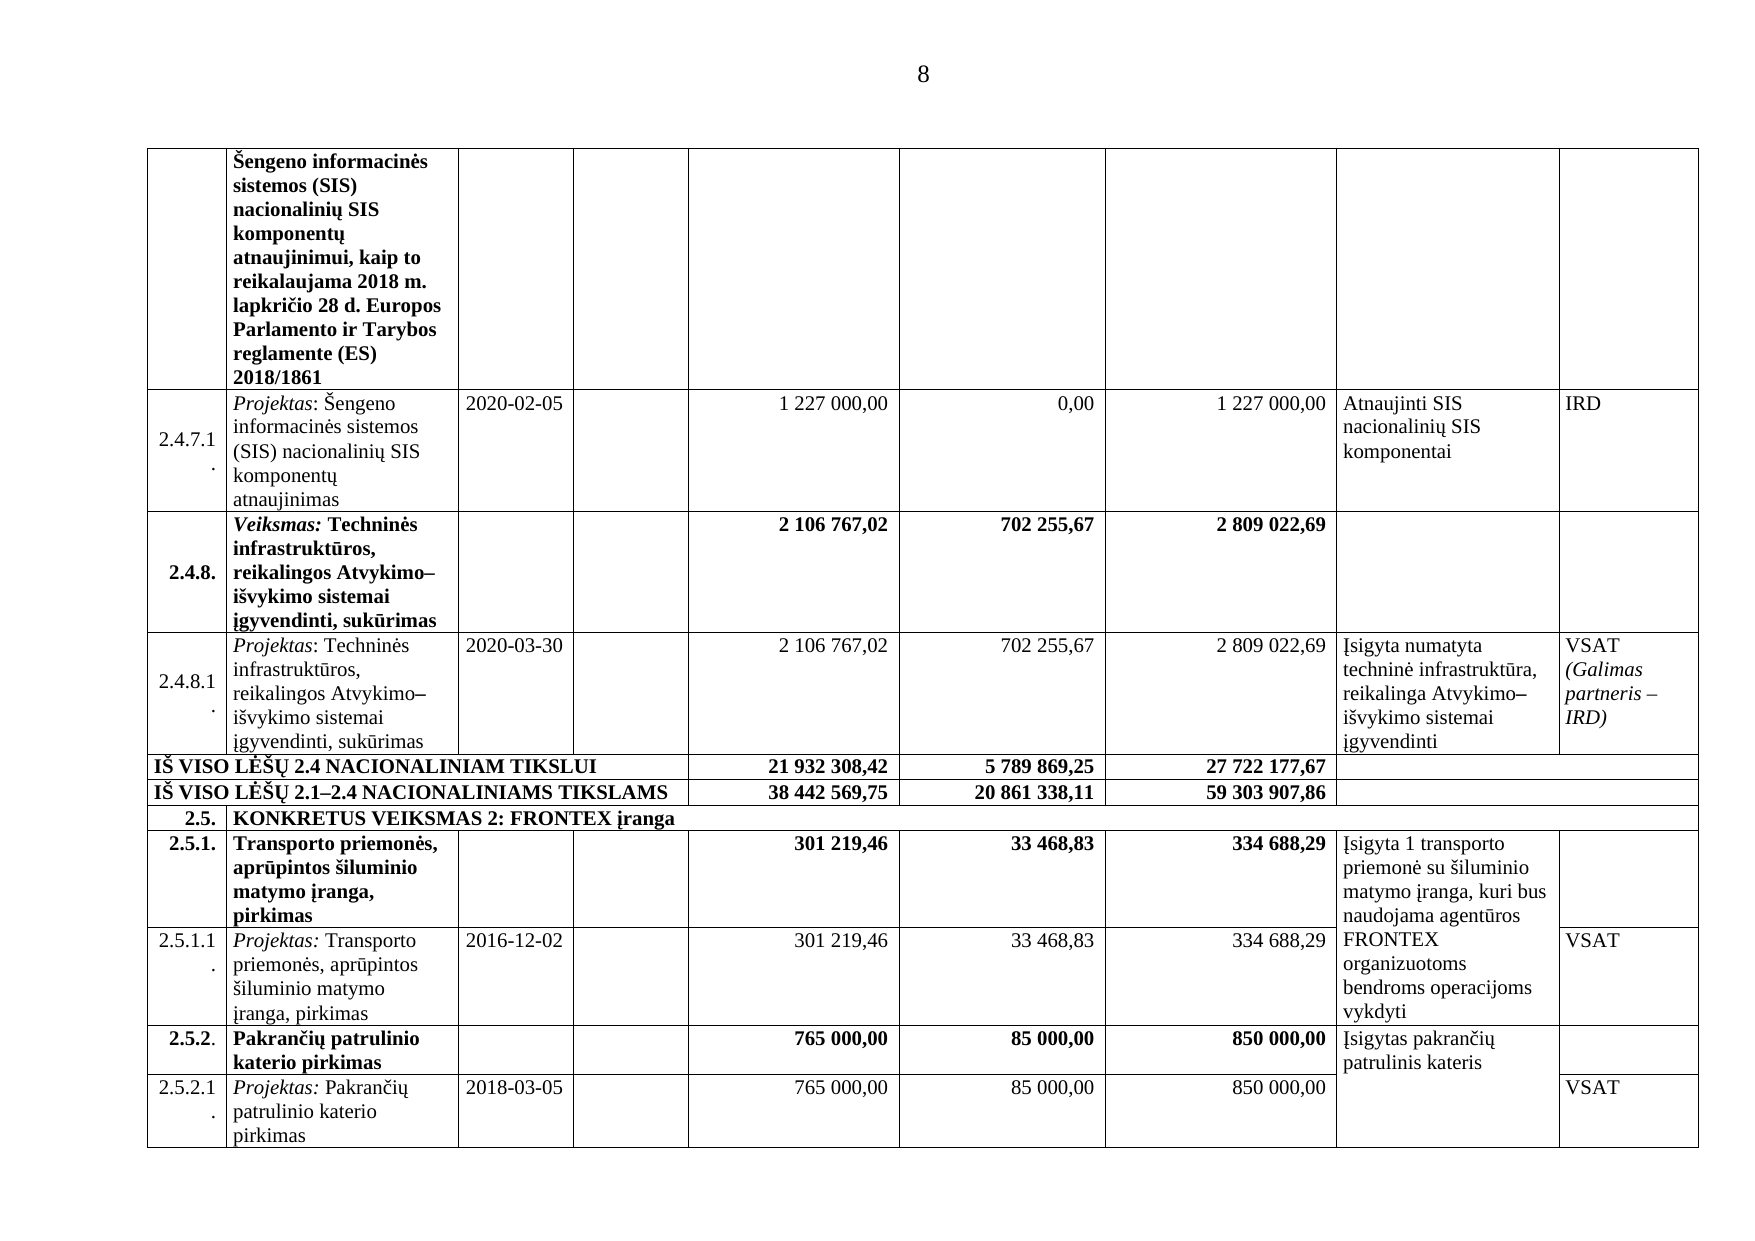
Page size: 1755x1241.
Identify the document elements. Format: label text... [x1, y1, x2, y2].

table_cell VSAT (Galimas partneris – IRD) [1560, 633, 1698, 753]
table_cell IŠ VISO LĖŠŲ 2.1–2.4 NACIONALINIAMS TIKSLAMS [148, 780, 688, 805]
table_cell [574, 512, 688, 632]
table_cell 850 000,00 [1106, 1026, 1336, 1074]
table_cell [1337, 1074, 1559, 1147]
table_cell 59 303 907,86 [1106, 780, 1336, 805]
table_cell [459, 831, 573, 927]
table_cell [1106, 149, 1336, 389]
table_cell [459, 149, 573, 389]
table_cell 765 000,00 [689, 1075, 899, 1147]
table_cell Pakrančių patrulinio katerio pirkimas [227, 1026, 458, 1074]
table_cell [900, 149, 1105, 389]
table_cell 2020-03-30 [459, 633, 573, 753]
table_cell 2.5.1. [148, 831, 226, 927]
table_cell Atnaujinti SIS nacionalinių SIS komponentai [1337, 390, 1559, 511]
table_cell Įsigyta numatyta techninė infrastruktūra, reikalinga Atvykimo–išvykimo sistemai įgyvendinti [1337, 633, 1559, 753]
table_cell 1 227 000,00 [1106, 390, 1336, 511]
table_cell 1 227 000,00 [689, 390, 899, 511]
table_cell [574, 390, 688, 511]
table_cell 2 809 022,69 [1106, 512, 1336, 632]
table_cell 334 688,29 [1106, 928, 1336, 1024]
table_cell Projektas: Transporto priemonės, aprūpintos šiluminio matymo įranga, pirkimas [227, 928, 458, 1024]
table_cell 33 468,83 [900, 928, 1105, 1024]
table_cell [459, 1026, 573, 1074]
table_cell 850 000,00 [1106, 1075, 1336, 1147]
table_cell 5 789 869,25 [900, 755, 1105, 778]
table_cell 38 442 569,75 [689, 780, 899, 805]
table_cell [1337, 755, 1698, 778]
table_cell [1560, 149, 1698, 389]
table_cell 2.5.2.1. [148, 1075, 226, 1147]
table_cell 27 722 177,67 [1106, 755, 1336, 778]
table_cell Transporto priemonės, aprūpintos šiluminio matymo įranga, pirkimas [227, 831, 458, 927]
table_cell Projektas: Pakrančių patrulinio katerio pirkimas [227, 1075, 458, 1147]
table_cell Įsigytas pakrančių patrulinis kateris [1337, 1026, 1559, 1074]
table_cell KONKRETUS VEIKSMAS 2: FRONTEX įranga [227, 806, 1698, 830]
table_cell [574, 633, 688, 753]
table_cell [574, 149, 688, 389]
table_cell 2020-02-05 [459, 390, 573, 511]
table_cell 20 861 338,11 [900, 780, 1105, 805]
table_cell Projektas: Šengeno informacinės sistemos (SIS) nacionalinių SIS komponentų atnaujinimas [227, 390, 458, 511]
table_cell 2.4.8.1. [148, 633, 226, 753]
table_cell Veiksmas: Techninės infrastruktūros, reikalingos Atvykimo–išvykimo sistemai įgyvendinti, sukūrimas [227, 512, 458, 632]
table_cell 2018-03-05 [459, 1075, 573, 1147]
table_cell 2.4.8. [148, 512, 226, 632]
table_cell 2016-12-02 [459, 928, 573, 1024]
table_cell 85 000,00 [900, 1075, 1105, 1147]
table_cell 2 106 767,02 [689, 633, 899, 753]
table_cell [574, 831, 688, 927]
table_cell 2 106 767,02 [689, 512, 899, 632]
table_cell 301 219,46 [689, 831, 899, 927]
table_cell 2.4.7.1. [148, 390, 226, 511]
table_cell Šengeno informacinės sistemos (SIS) nacionalinių SIS komponentų atnaujinimui, kaip to reikalaujama 2018 m. lapkričio 28 d. Europos Parlamento ir Tarybos reglamente (ES) 2018/1861 [227, 149, 458, 389]
table_cell VSAT [1560, 928, 1698, 1024]
table_cell [148, 149, 226, 389]
table_cell 702 255,67 [900, 633, 1105, 753]
table_cell IŠ VISO LĖŠŲ 2.4 NACIONALINIAM TIKSLUI [148, 755, 688, 778]
table_cell [1560, 831, 1698, 927]
table_cell Projektas: Techninės infrastruktūros, reikalingos Atvykimo–išvykimo sistemai įgyvendinti, sukūrimas [227, 633, 458, 753]
table_cell 2 809 022,69 [1106, 633, 1336, 753]
table_cell 21 932 308,42 [689, 755, 899, 778]
table_cell [689, 149, 899, 389]
table_cell 2.5. [148, 806, 226, 830]
table_cell [1560, 1026, 1698, 1074]
table_cell 0,00 [900, 390, 1105, 511]
table_cell [1337, 512, 1559, 632]
table_cell [574, 1026, 688, 1074]
table_cell [1337, 780, 1698, 805]
table_cell Įsigyta 1 transporto priemonė su šiluminio matymo įranga, kuri bus naudojama agentūros FRONTEX organizuotoms bendroms operacijoms vykdyti [1337, 831, 1559, 1024]
table_cell 702 255,67 [900, 512, 1105, 632]
table_cell IRD [1560, 390, 1698, 511]
table_cell [1560, 512, 1698, 632]
table_cell VSAT [1560, 1075, 1698, 1147]
table_cell [459, 512, 573, 632]
table_cell [574, 1075, 688, 1147]
table_cell 2.5.1.1. [148, 928, 226, 1024]
table_cell 85 000,00 [900, 1026, 1105, 1074]
table_cell [1337, 149, 1559, 389]
table_cell 2.5.2. [148, 1026, 226, 1074]
table_cell 33 468,83 [900, 831, 1105, 927]
table_cell 301 219,46 [689, 928, 899, 1024]
table_cell 765 000,00 [689, 1026, 899, 1074]
table_cell 334 688,29 [1106, 831, 1336, 927]
table_cell [574, 928, 688, 1024]
